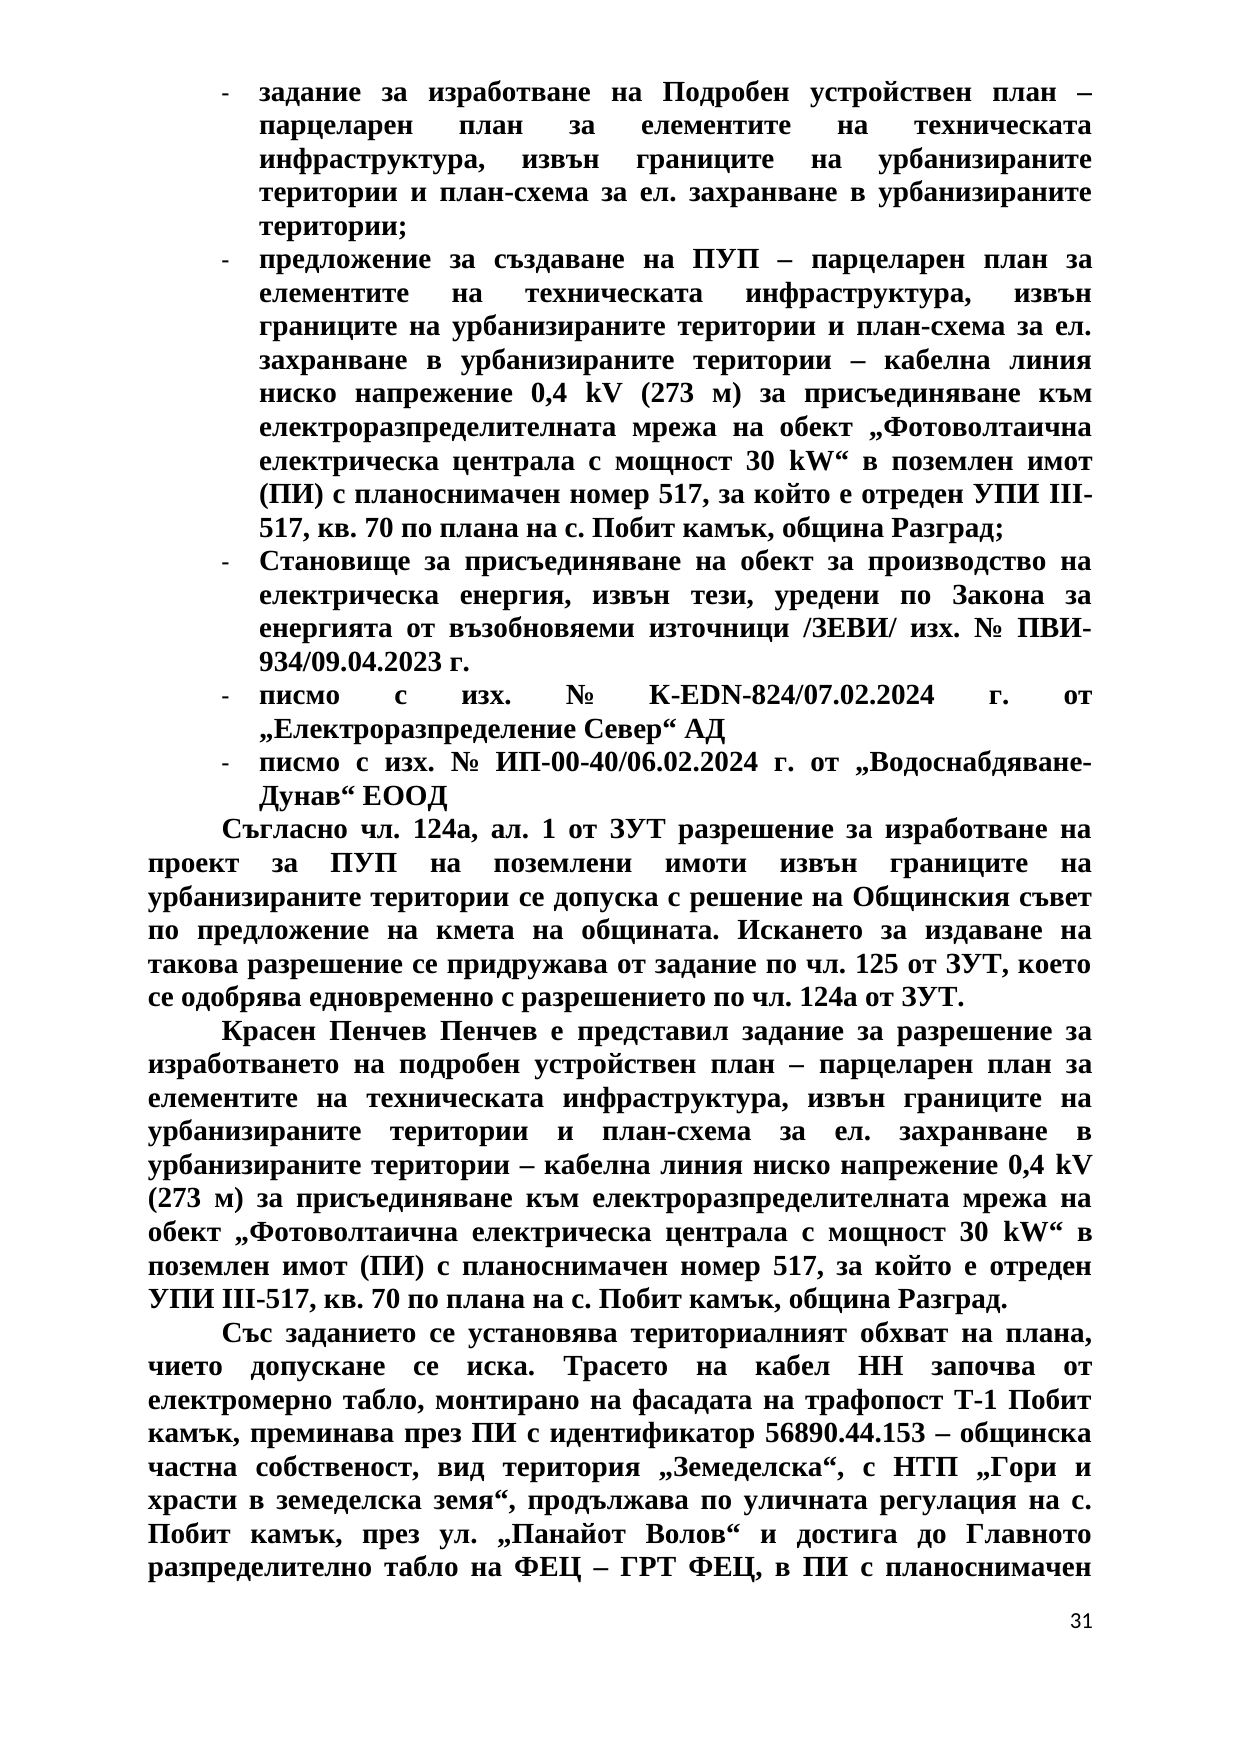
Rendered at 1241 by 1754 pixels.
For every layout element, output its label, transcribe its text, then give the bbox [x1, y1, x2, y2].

list писмо с изх. № ИП-00-40/06.02.2024 г. от „Водоснабдяване-Дунав“ ЕООД [221, 744, 1093, 812]
list задание за изработване на Подробен устройствен план – парцеларен план за елементите на техническата инфраструктура, извън границите на урбанизираните територии и план-схема за ел. захранване в урбанизираните територии; [221, 74, 1093, 241]
list предложение за създаване на ПУП – парцеларен план за елементите на техническата инфраструктура, извън границите на урбанизираните територии и план-схема за ел. захранване в урбанизираните територии – кабелна линия ниско напрежение 0,4 kV (273 м) за присъединяване към електроразпределителната мрежа на обект „Фотоволтаична електрическа централа с мощност 30 kW“ в поземлен имот (ПИ) с планоснимачен номер 517, за който е отреден УПИ III-517, кв. 70 по плана на с. Побит камък, община Разград; [221, 241, 1093, 543]
list писмо с изх. № К-EDN-824/07.02.2024 г. от „Електроразпределение Север“ АД [221, 677, 1093, 744]
text Със заданието се установява териториалният обхват на плана, чието допускане се иска. Трасето на кабел НН започва от електромерно табло, монтирано на фасадата на трафопост Т-1 Побит камък, преминава през ПИ с идентификатор 56890.44.153 – общинска частна собственост, вид територия „Земеделска“, с НТП „Гори и храсти в земеделска земя“, продължава по уличната регулация на с. Побит камък, през ул. „Панайот Волов“ и достига до Главното разпределително табло на ФЕЦ – ГРТ ФЕЦ, в ПИ с планоснимачен [148, 1315, 1093, 1583]
list Становище за присъединяване на обект за производство на електрическа енергия, извън тези, уредени по Закона за енергията от възобновяеми източници /ЗЕВИ/ изх. № ПВИ-934/09.04.2023 г. [221, 543, 1093, 677]
text Красен Пенчев Пенчев е представил задание за разрешение за изработването на подробен устройствен план – парцеларен план за елементите на техническата инфраструктура, извън границите на урбанизираните територии и план-схема за ел. захранване в урбанизираните територии – кабелна линия ниско напрежение 0,4 kV (273 м) за присъединяване към електроразпределителната мрежа на обект „Фотоволтаична електрическа централа с мощност 30 kW“ в поземлен имот (ПИ) с планоснимачен номер 517, за който е отреден УПИ III-517, кв. 70 по плана на с. Побит камък, община Разград. [148, 1013, 1093, 1315]
text Съгласно чл. 124а, ал. 1 от ЗУТ разрешение за изработване на проект за ПУП на поземлени имоти извън границите на урбанизираните територии се допуска с решение на Общинския съвет по предложение на кмета на общината. Искането за издаване на такова разрешение се придружава от задание по чл. 125 от ЗУТ, което се одобрява едновременно с разрешението по чл. 124а от ЗУТ. [148, 812, 1093, 1013]
